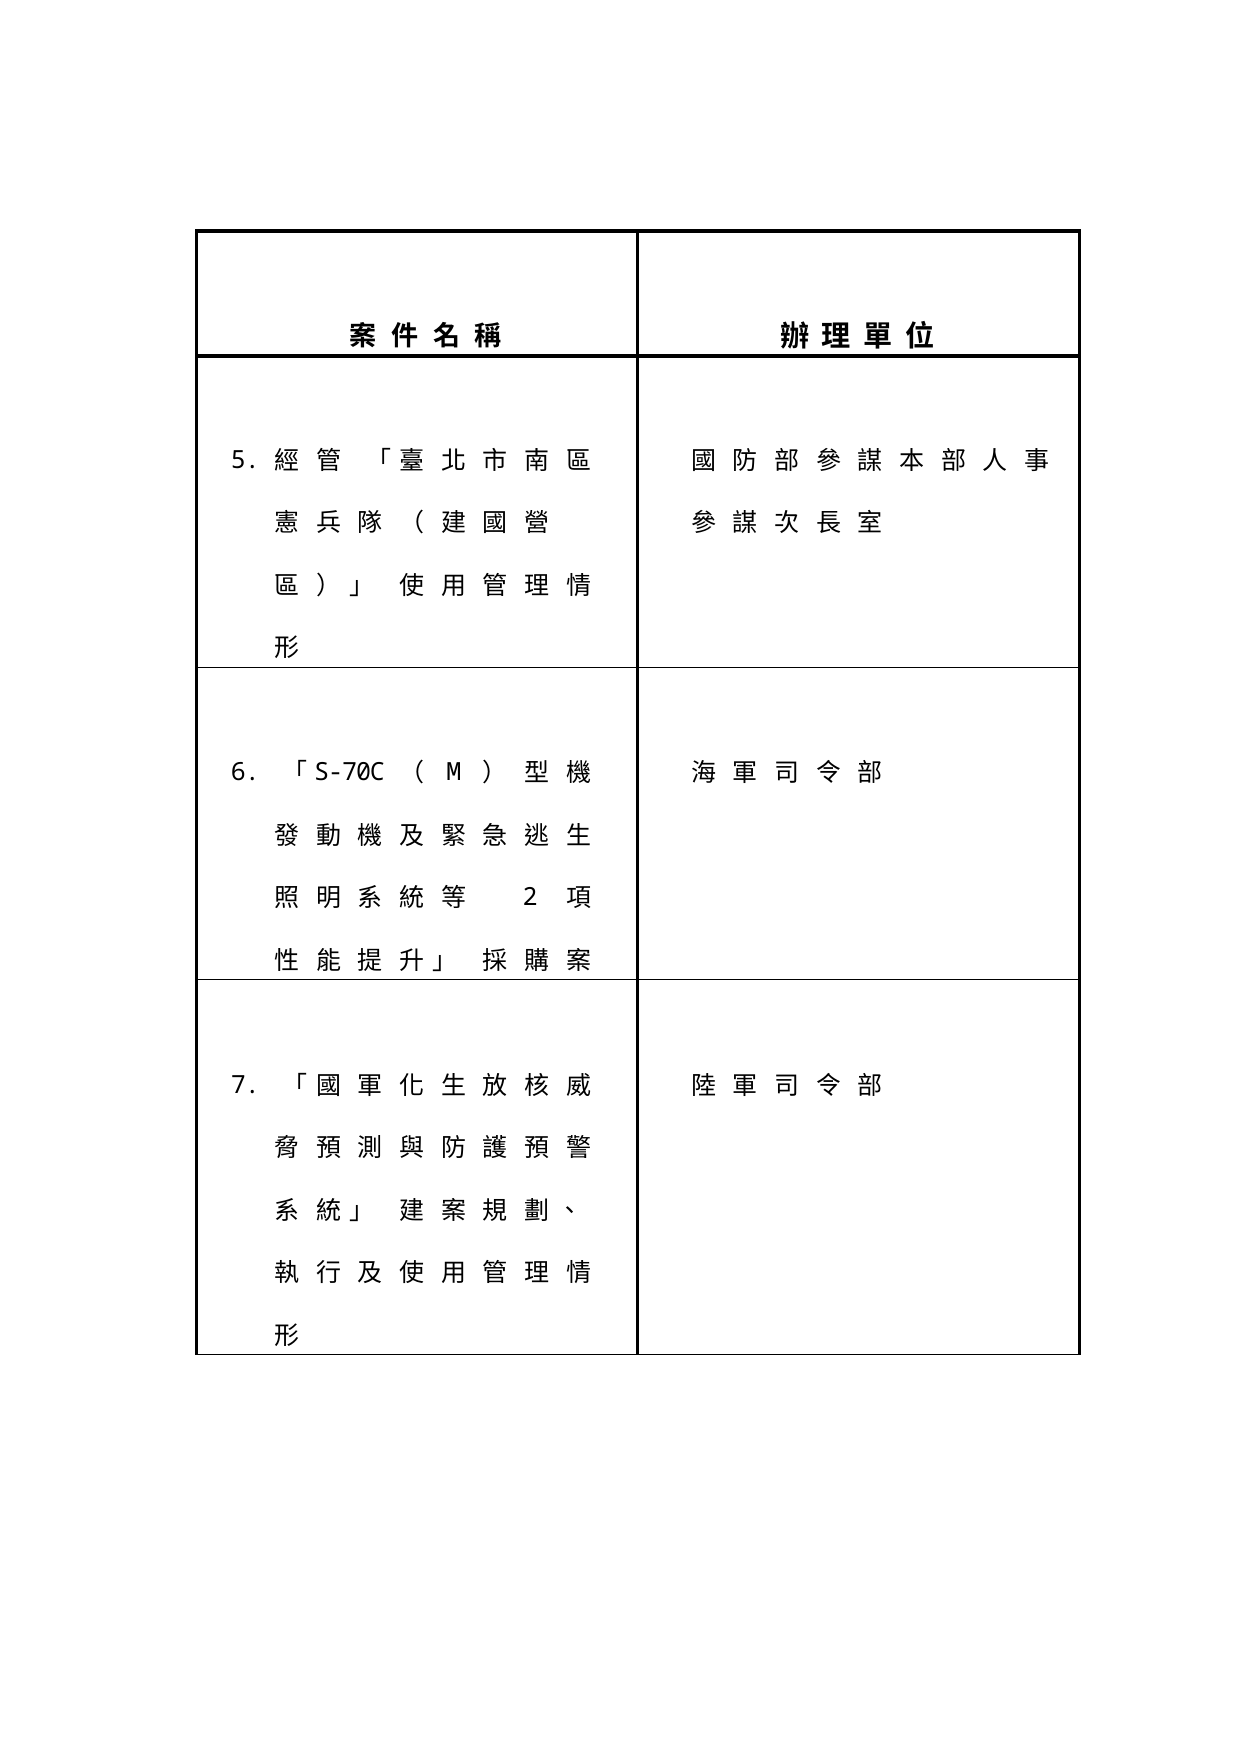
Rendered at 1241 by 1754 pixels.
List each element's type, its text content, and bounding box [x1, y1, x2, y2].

table_header 案件名稱 [198, 233, 636, 354]
table_cell 國防部參謀本部人事參謀次長室 [639, 358, 1078, 667]
table_header 辦理單位 [639, 233, 1078, 354]
table_cell 7.「國軍化生放核威脅預測與防護預警系統」建案規劃、執行及使用管理情形 [198, 980, 636, 1354]
table_cell 陸軍司令部 [639, 980, 1078, 1354]
table_cell 5.經管「臺北市南區憲兵隊（建國營區）」使用管理情形 [198, 358, 636, 667]
table_cell 6.「S-70C（M）型機發動機及緊急逃生照明系統等 2 項性能提升」採購案 [198, 668, 636, 979]
table_cell 海軍司令部 [639, 668, 1078, 979]
